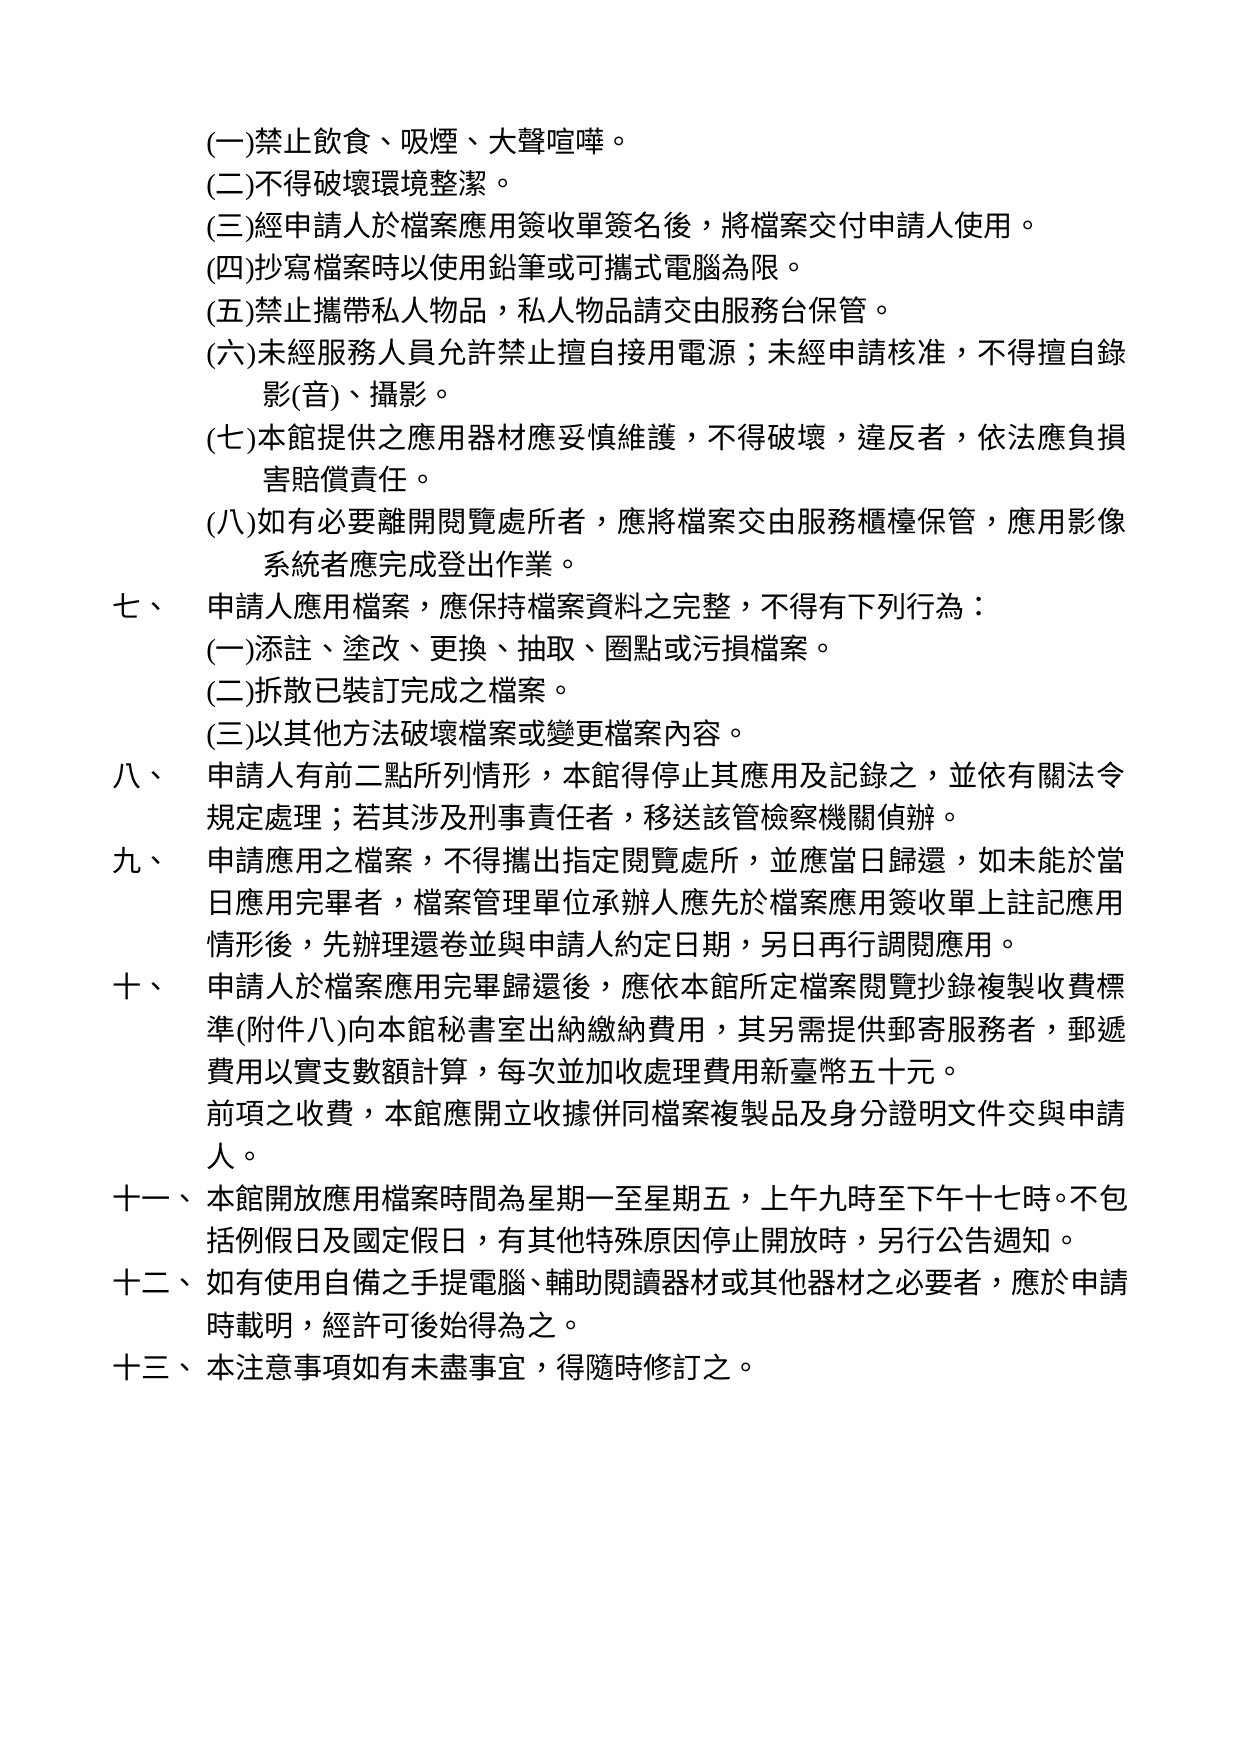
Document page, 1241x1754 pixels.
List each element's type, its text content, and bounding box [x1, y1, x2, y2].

list 申請人應用檔案，應保持檔案資料之完整，不得有下列行為： [112, 583, 1128, 626]
text (三)以其他方法破壞檔案或變更檔案內容。 [206, 710, 1128, 752]
text 前項之收費，本館應開立收據併同檔案複製品及身分證明文件交與申請人。 [206, 1091, 1128, 1175]
list 本注意事項如有未盡事宜，得隨時修訂之。 [112, 1344, 1128, 1387]
list 申請人有前二點所列情形，本館得停止其應用及記錄之，並依有關法令規定處理；若其涉及刑事責任者，移送該管檢察機關偵辦。 [112, 752, 1128, 837]
text (二)不得破壞環境整潔。 [206, 160, 1128, 203]
text (一)添註、塗改、更換、抽取、圈點或污損檔案。 [206, 626, 1128, 668]
list 本館開放應用檔案時間為星期一至星期五，上午九時至下午十七時。不包括例假日及國定假日，有其他特殊原因停止開放時，另行公告週知。 [112, 1175, 1128, 1260]
list 申請應用之檔案，不得攜出指定閱覽處所，並應當日歸還，如未能於當日應用完畢者，檔案管理單位承辦人應先於檔案應用簽收單上註記應用情形後，先辦理還卷並與申請人約定日期，另日再行調閱應用。 [112, 837, 1128, 964]
text (三)經申請人於檔案應用簽收單簽名後，將檔案交付申請人使用。 [206, 203, 1128, 245]
text (七)本館提供之應用器材應妥慎維護，不得破壞，違反者，依法應負損害賠償責任。 [206, 414, 1128, 499]
text (二)拆散已裝訂完成之檔案。 [206, 668, 1128, 710]
list 申請人於檔案應用完畢歸還後，應依本館所定檔案閱覽抄錄複製收費標準(附件八)向本館秘書室出納繳納費用，其另需提供郵寄服務者，郵遞費用以實支數額計算，每次並加收處理費用新臺幣五十元。 [112, 964, 1128, 1091]
list 如有使用自備之手提電腦、輔助閱讀器材或其他器材之必要者，應於申請時載明，經許可後始得為之。 [112, 1260, 1128, 1344]
text (四)抄寫檔案時以使用鉛筆或可攜式電腦為限。 [206, 245, 1128, 287]
text (一)禁止飲食、吸煙、大聲喧嘩。 [206, 118, 1128, 160]
text (八)如有必要離開閱覽處所者，應將檔案交由服務櫃檯保管，應用影像系統者應完成登出作業。 [206, 499, 1128, 583]
text (六)未經服務人員允許禁止擅自接用電源；未經申請核准，不得擅自錄影(音)、攝影。 [206, 329, 1128, 414]
text (五)禁止攜帶私人物品，私人物品請交由服務台保管。 [206, 287, 1128, 329]
